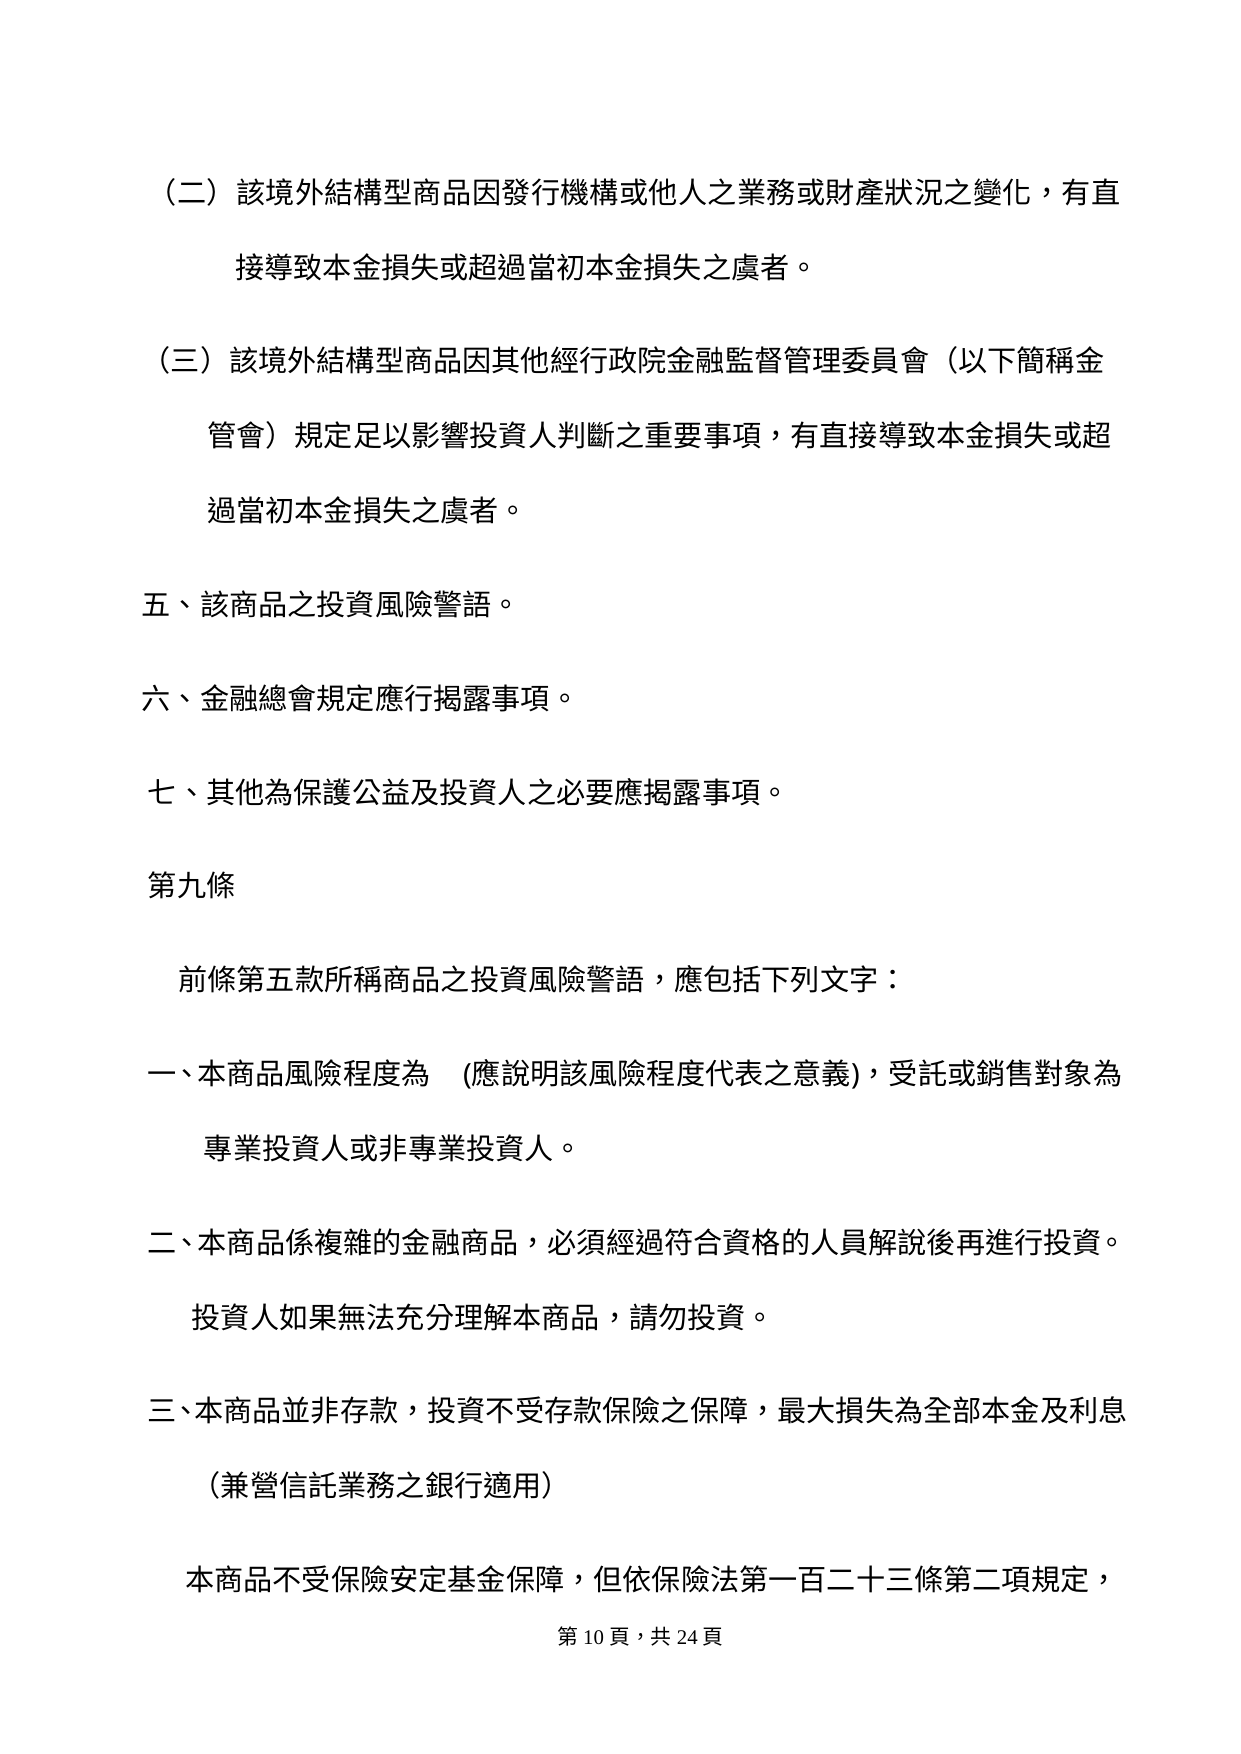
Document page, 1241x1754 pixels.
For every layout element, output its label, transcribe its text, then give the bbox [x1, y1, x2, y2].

text 一、本商品風險程度為 (應說明該風險程度代表之意義)，受託或銷售對象為專業投資人或非專業投資人。 [148, 1034, 1122, 1184]
text 五、該商品之投資風險警語。 [141, 565, 1122, 640]
text 本商品不受保險安定基金保障，但依保險法第一百二十三條第二項規定， [185, 1540, 1122, 1615]
text 三、本商品並非存款，投資不受存款保險之保障，最大損失為全部本金及利息。（兼營信託業務之銀行適用） [148, 1372, 1122, 1522]
text （三）該境外結構型商品因其他經行政院金融監督管理委員會（以下簡稱金管會）規定足以影響投資人判斷之重要事項，有直接導致本金損失或超過當初本金損失之虞者。 [141, 322, 1122, 547]
text （二）該境外結構型商品因發行機構或他人之業務或財產狀況之變化，有直接導致本金損失或超過當初本金損失之虞者。 [148, 153, 1122, 303]
text 二、本商品係複雜的金融商品，必須經過符合資格的人員解說後再進行投資。投資人如果無法充分理解本商品，請勿投資。 [148, 1203, 1122, 1353]
text 七、其他為保護公益及投資人之必要應揭露事項。 [148, 753, 1122, 828]
text 六、金融總會規定應行揭露事項。 [141, 659, 1122, 734]
text 第九條 [148, 847, 1122, 922]
text 前條第五款所稱商品之投資風險警語，應包括下列文字： [148, 940, 1122, 1015]
